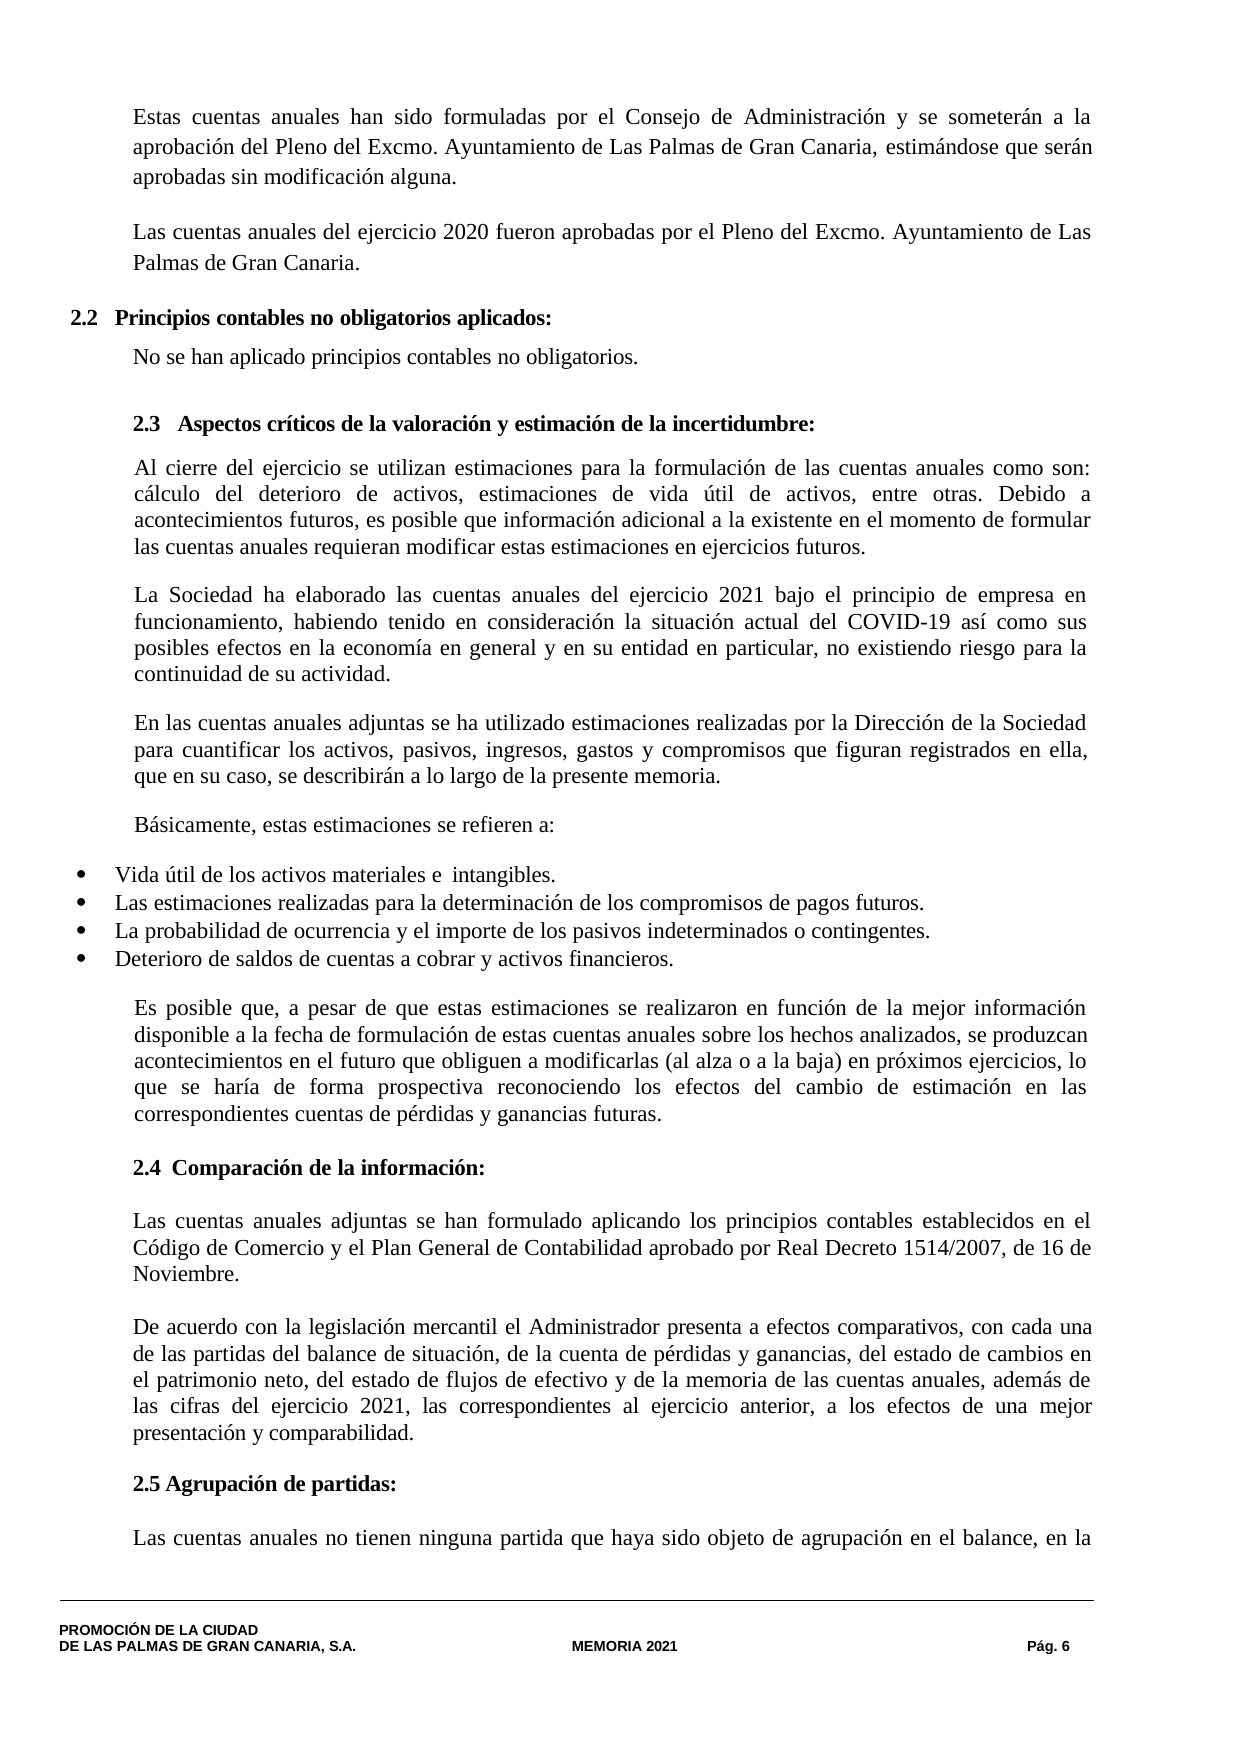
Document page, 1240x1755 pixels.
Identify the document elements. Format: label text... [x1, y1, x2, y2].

list Las estimaciones realizadas para la determinación de los compromisos de pagos futuros. [77, 888, 1137, 916]
text La Sociedad ha elaborado las cuentas anuales del ejercicio 2021 bajo el principio de empresa en funcionamiento, habiendo tenido en consideración la situación actual del COVID-19 así como sus posibles efectos en la economía en general y en su entidad en particular, no existiendo riesgo para la continuidad de su actividad. [134, 581, 1088, 687]
text Las cuentas anuales no tienen ninguna partida que haya sido objeto de agrupación en el balance, en la [133, 1523, 1093, 1550]
text Básicamente, estas estimaciones se refieren a: [134, 811, 1137, 837]
text Es posible que, a pesar de que estas estimaciones se realizaron en función de la mejor información disponible a la fecha de formulación de estas cuentas anuales sobre los hechos analizados, se produzcan acontecimientos en el futuro que obliguen a modificarlas (al alza o a la baja) en próximos ejercicios, lo que se haría de forma prospectiva reconociendo los efectos del cambio de estimación en las correspondientes cuentas de pérdidas y ganancias futuras. [134, 994, 1088, 1126]
text De acuerdo con la legislación mercantil el Administrador presenta a efectos comparativos, con cada una de las partidas del balance de situación, de la cuenta de pérdidas y ganancias, del estado de cambios en el patrimonio neto, del estado de flujos de efectivo y de la memoria de las cuentas anuales, además de las cifras del ejercicio 2021, las correspondientes al ejercicio anterior, a los efectos de una mejor presentación y comparabilidad. [133, 1313, 1093, 1445]
text En las cuentas anuales adjuntas se ha utilizado estimaciones realizadas por la Dirección de la Sociedad para cuantificar los activos, pasivos, ingresos, gastos y compromisos que figuran registrados en ella, que en su caso, se describirán a lo largo de la presente memoria. [134, 709, 1088, 788]
list Aspectos críticos de la valoración y estimación de la incertidumbre: [133, 410, 1137, 436]
text Estas cuentas anuales han sido formuladas por el Consejo de Administración y se someterán a la aprobación del Pleno del Excmo. Ayuntamiento de Las Palmas de Gran Canaria, estimándose que serán aprobadas sin modificación alguna. [133, 103, 1093, 189]
list Agrupación de partidas: [133, 1470, 1137, 1497]
list Deterioro de saldos de cuentas a cobrar y activos financieros. [77, 944, 1137, 972]
list Principios contables no obligatorios aplicados: [70, 304, 1137, 330]
list Comparación de la información: [133, 1154, 1137, 1181]
text Las cuentas anuales del ejercicio 2020 fueron aprobadas por el Pleno del Excmo. Ayuntamiento de Las Palmas de Gran Canaria. [133, 218, 1093, 275]
text Las cuentas anuales adjuntas se han formulado aplicando los principios contables establecidos en el Código de Comercio y el Plan General de Contabilidad aprobado por Real Decreto 1514/2007, de 16 de Noviembre. [133, 1207, 1093, 1286]
text Al cierre del ejercicio se utilizan estimaciones para la formulación de las cuentas anuales como son: cálculo del deterioro de activos, estimaciones de vida útil de activos, entre otras. Debido a acontecimientos futuros, es posible que información adicional a la existente en el momento de formular las cuentas anuales requieran modificar estas estimaciones en ejercicios futuros. [134, 454, 1092, 559]
list Vida útil de los activos materiales e intangibles. [77, 860, 1137, 888]
text No se han aplicado principios contables no obligatorios. [133, 343, 1137, 369]
list La probabilidad de ocurrencia y el importe de los pasivos indeterminados o contingentes. [77, 916, 1137, 944]
